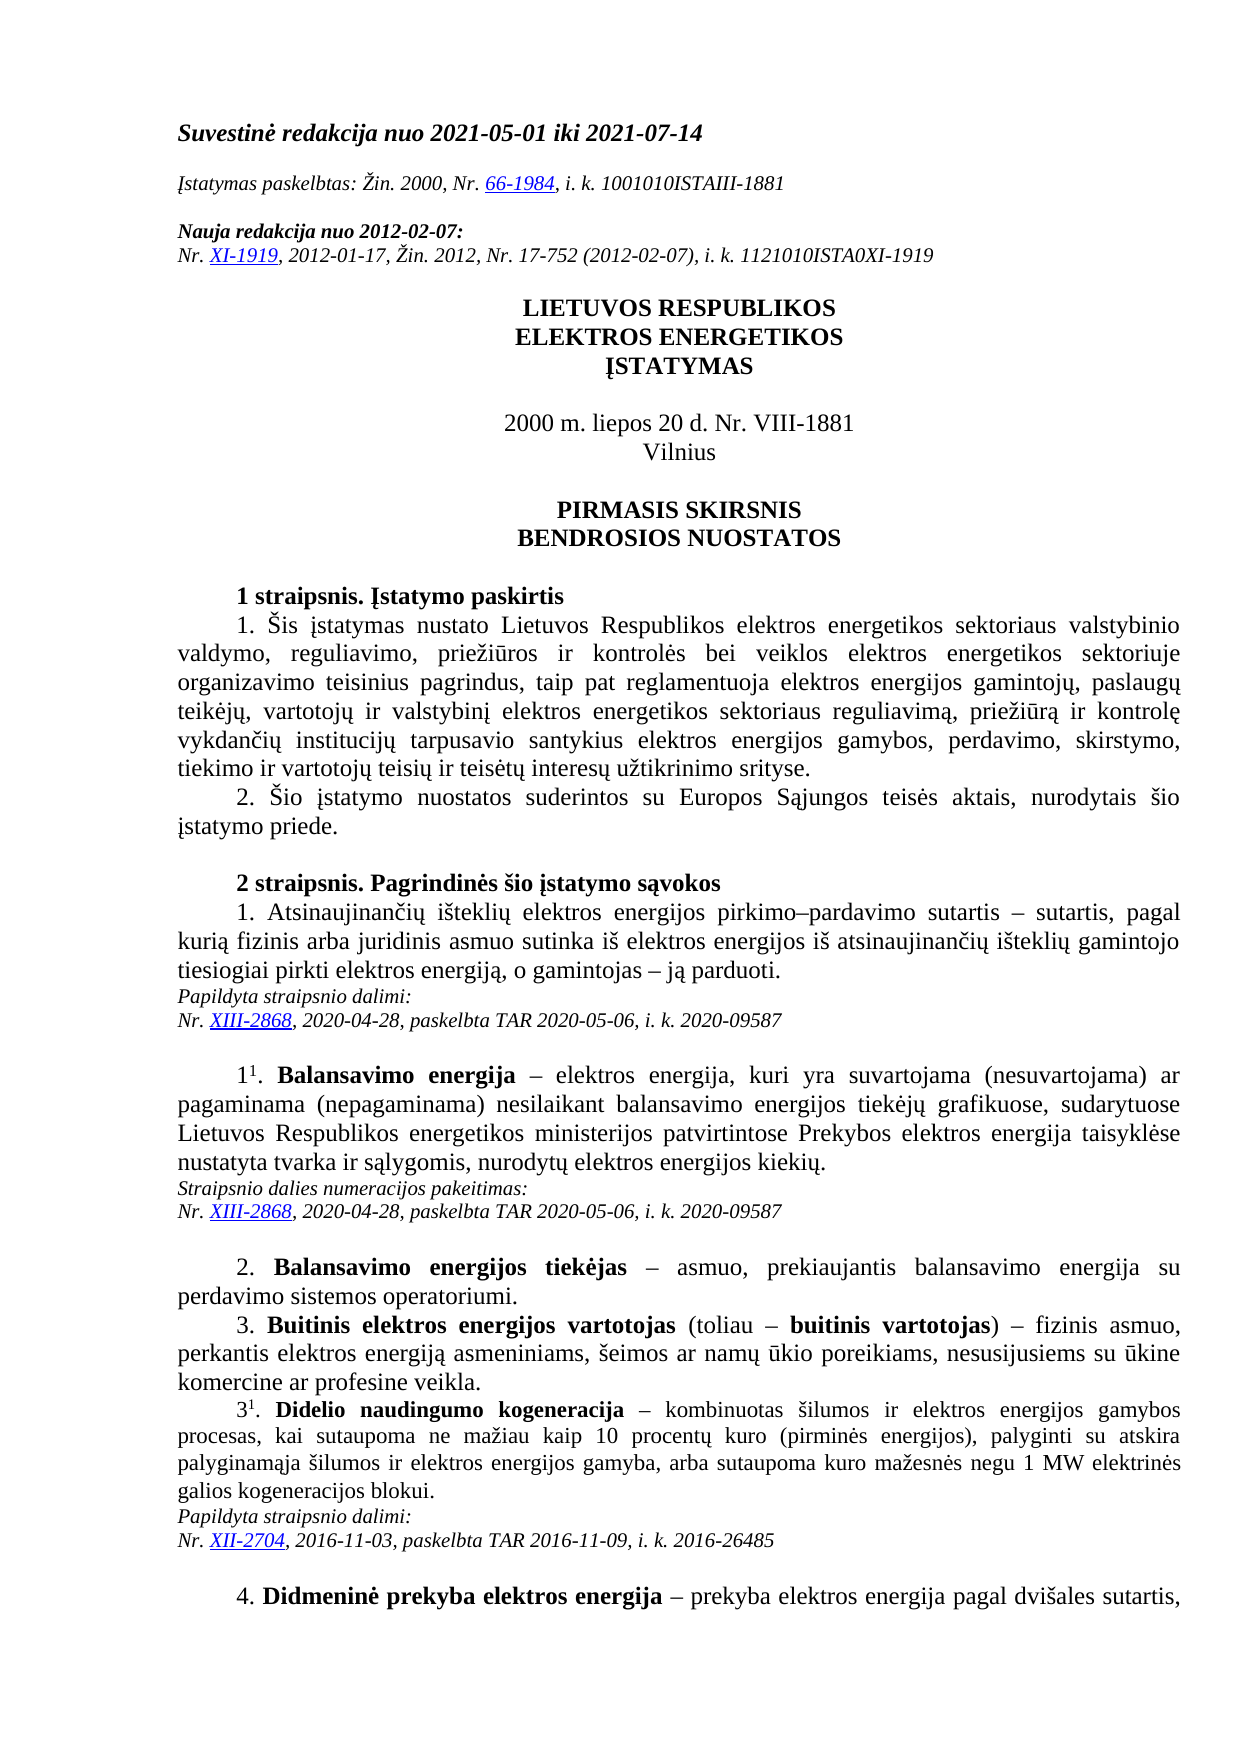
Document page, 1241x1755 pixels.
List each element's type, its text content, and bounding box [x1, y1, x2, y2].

text 3. Buitinis elektros energijos vartotojas (toliau – buitinis vartotojas) – fizinis asmuo, perkantis elektros energiją asmeniniams, šeimos ar namų ūkio poreikiams, nesusijusiems su ūkine komercine ar profesine veikla. [177, 1310, 1181, 1396]
text 2. Šio įstatymo nuostatos suderintos su Europos Sąjungos teisės aktais, nurodytais šio įstatymo priede. [177, 782, 1181, 840]
text 2 straipsnis. Pagrindinės šio įstatymo sąvokos [177, 868, 1181, 897]
text 2000 m. liepos 20 d. Nr. VIII-1881 [177, 408, 1181, 437]
text BENDROSIOS NUOSTATOS [177, 523, 1181, 552]
text Įstatymas paskelbtas: Žin. 2000, Nr. 66-1984, i. k. 1001010ISTAIII-1881 [177, 171, 1181, 195]
text Vilnius [177, 437, 1181, 466]
text 1 straipsnis. Įstatymo paskirtis [177, 581, 1181, 610]
text 1. Atsinaujinančių išteklių elektros energijos pirkimo–pardavimo sutartis – sutartis, pagal kurią fizinis arba juridinis asmuo sutinka iš elektros energijos iš atsinaujinančių išteklių gamintojo tiesiogiai pirkti elektros energiją, o gamintojas – ją parduoti. [177, 897, 1181, 983]
text Nr. XIII-2868, 2020-04-28, paskelbta TAR 2020-05-06, i. k. 2020-09587 [177, 1199, 1181, 1223]
text Straipsnio dalies numeracijos pakeitimas: [177, 1175, 1181, 1199]
text 1. Šis įstatymas nustato Lietuvos Respublikos elektros energetikos sektoriaus valstybinio valdymo, reguliavimo, priežiūros ir kontrolės bei veiklos elektros energetikos sektoriuje organizavimo teisinius pagrindus, taip pat reglamentuoja elektros energijos gamintojų, paslaugų teikėjų, vartotojų ir valstybinį elektros energetikos sektoriaus reguliavimą, priežiūrą ir kontrolę vykdančių institucijų tarpusavio santykius elektros energijos gamybos, perdavimo, skirstymo, tiekimo ir vartotojų teisių ir teisėtų interesų užtikrinimo srityse. [177, 610, 1181, 782]
text Nr. XII-2704, 2016-11-03, paskelbta TAR 2016-11-09, i. k. 2016-26485 [177, 1528, 1181, 1552]
text LIETUVOS RESPUBLIKOS ELEKTROS ENERGETIKOS ĮSTATYMAS [177, 293, 1181, 380]
text 11. Balansavimo energija – elektros energija, kuri yra suvartojama (nesuvartojama) ar pagaminama (nepagaminama) nesilaikant balansavimo energijos tiekėjų grafikuose, sudarytuose Lietuvos Respublikos energetikos ministerijos patvirtintose Prekybos elektros energija taisyklėse nustatyta tvarka ir sąlygomis, nurodytų elektros energijos kiekių. [177, 1060, 1181, 1175]
text Suvestinė redakcija nuo 2021-05-01 iki 2021-07-14 [177, 118, 1181, 147]
text 4. Didmeninė prekyba elektros energija – prekyba elektros energija pagal dvišales sutartis, [177, 1581, 1181, 1609]
text Nr. XI-1919, 2012-01-17, Žin. 2012, Nr. 17-752 (2012-02-07), i. k. 1121010ISTA0XI-1919 [177, 243, 1181, 267]
text 31. Didelio naudingumo kogeneracija – kombinuotas šilumos ir elektros energijos gamybos procesas, kai sutaupoma ne mažiau kaip 10 procentų kuro (pirminės energijos), palyginti su atskira palyginamąja šilumos ir elektros energijos gamyba, arba sutaupoma kuro mažesnės negu 1 MW elektrinės galios kogeneracijos blokui. [177, 1396, 1181, 1504]
text Papildyta straipsnio dalimi: [177, 1504, 1181, 1528]
text 2. Balansavimo energijos tiekėjas – asmuo, prekiaujantis balansavimo energija su perdavimo sistemos operatoriumi. [177, 1252, 1181, 1310]
text Nauja redakcija nuo 2012-02-07: [177, 219, 1181, 243]
text Papildyta straipsnio dalimi: [177, 983, 1181, 1008]
text PIRMASIS SKIRSNIS [177, 495, 1181, 523]
text Nr. XIII-2868, 2020-04-28, paskelbta TAR 2020-05-06, i. k. 2020-09587 [177, 1008, 1181, 1032]
